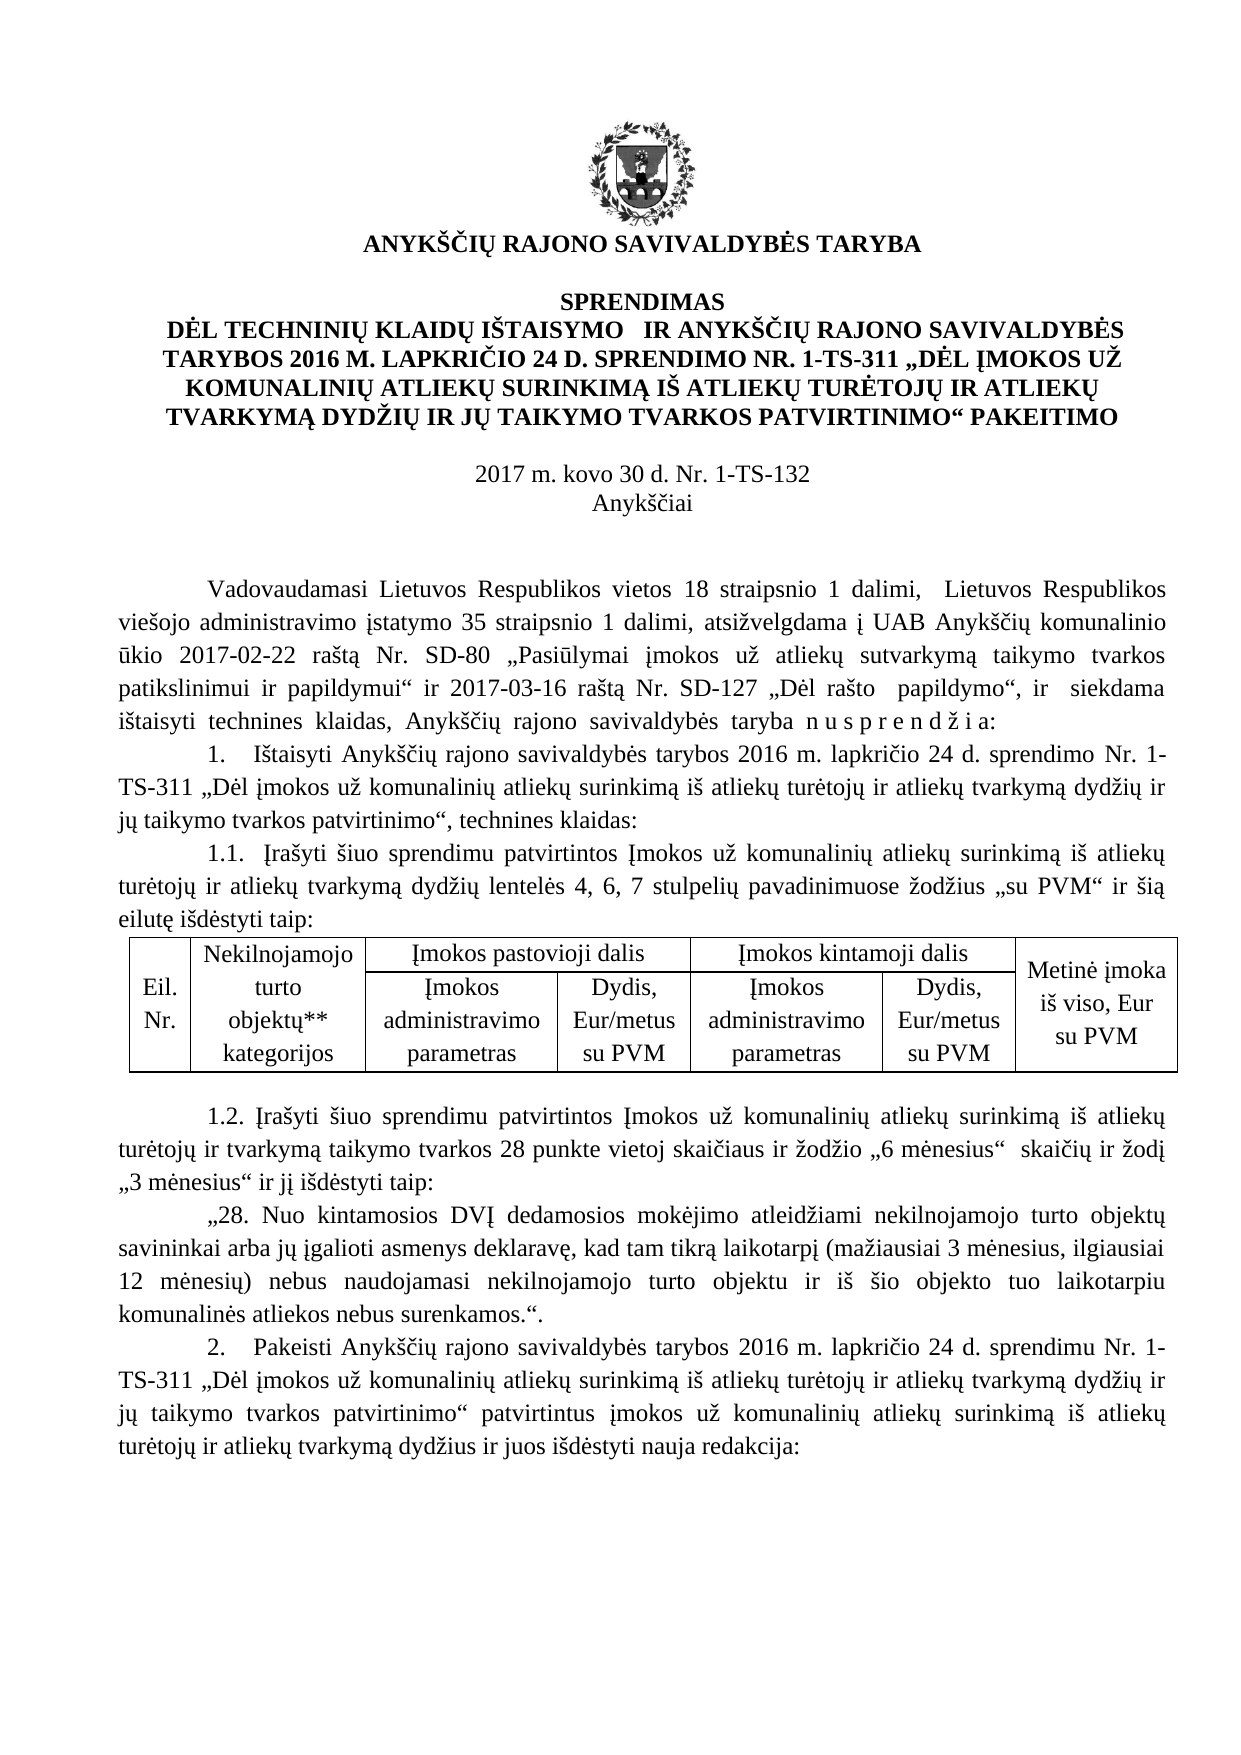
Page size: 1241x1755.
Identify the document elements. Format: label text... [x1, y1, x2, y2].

table_header Nekilnojamojo turto objektų** kategorijos [191, 938, 365, 1071]
text Vadovaudamasi Lietuvos Respublikos vietos 18 straipsnio 1 dalimi, Lietuvos Respublikos viešojo administravimo įstatymo 35 straipsnio 1 dalimi, atsižvelgdama į UAB Anykščių komunalinio ūkio 2017-02-22 raštą Nr. SD-80 „Pasiūlymai įmokos už atliekų sutvarkymą taikymo tvarkos patikslinimui ir papildymui“ ir 2017-03-16 raštą Nr. SD-127 „Dėl rašto papildymo“, ir siekdama ištaisyti technines klaidas, Anykščių rajono savivaldybės taryba n u s p r e n d ž i a: [118, 574, 1167, 735]
table_header Įmokos pastovioji dalis [366, 938, 690, 971]
table_header Eil. Nr. [130, 938, 190, 1071]
text 1. Ištaisyti Anykščių rajono savivaldybės tarybos 2016 m. lapkričio 24 d. sprendimo Nr. 1-TS-311 „Dėl įmokos už komunalinių atliekų surinkimą iš atliekų turėtojų ir atliekų tvarkymą dydžių ir jų taikymo tvarkos patvirtinimo“, technines klaidas: [118, 739, 1167, 834]
text 1.2. Įrašyti šiuo sprendimu patvirtintos Įmokos už komunalinių atliekų surinkimą iš atliekų turėtojų ir tvarkymą taikymo tvarkos 28 punkte vietoj skaičiaus ir žodžio „6 mėnesius“ skaičių ir žodį „3 mėnesius“ ir jį išdėstyti taip: [118, 1101, 1167, 1196]
table_cell Įmokos administravimo parametras [691, 973, 882, 1071]
text 2017 m. kovo 30 d. Nr. 1-TS-132 [118, 459, 1167, 488]
table_cell Dydis, Eur/metus su PVM [558, 973, 690, 1071]
table_cell Įmokos administravimo parametras [366, 973, 557, 1071]
table_header Įmokos kintamoji dalis [691, 938, 1015, 971]
table_cell Dydis, Eur/metus su PVM [883, 973, 1015, 1071]
text SPRENDIMAS [118, 287, 1167, 315]
table_header Metinė įmoka iš viso, Eur su PVM [1016, 938, 1177, 1071]
text Anykščiai [118, 488, 1167, 517]
text 2. Pakeisti Anykščių rajono savivaldybės tarybos 2016 m. lapkričio 24 d. sprendimu Nr. 1-TS-311 „Dėl įmokos už komunalinių atliekų surinkimą iš atliekų turėtojų ir atliekų tvarkymą dydžių ir jų taikymo tvarkos patvirtinimo“ patvirtintus įmokos už komunalinių atliekų surinkimą iš atliekų turėtojų ir atliekų tvarkymą dydžius ir juos išdėstyti nauja redakcija: [118, 1332, 1167, 1460]
text 1.1. Įrašyti šiuo sprendimu patvirtintos Įmokos už komunalinių atliekų surinkimą iš atliekų turėtojų ir atliekų tvarkymą dydžių lentelės 4, 6, 7 stulpelių pavadinimuose žodžius „su PVM“ ir šią eilutę išdėstyti taip: [118, 838, 1167, 933]
text „28. Nuo kintamosios DVĮ dedamosios mokėjimo atleidžiami nekilnojamojo turto objektų savininkai arba jų įgalioti asmenys deklaravę, kad tam tikrą laikotarpį (mažiausiai 3 mėnesius, ilgiausiai 12 mėnesių) nebus naudojamasi nekilnojamojo turto objektu ir iš šio objekto tuo laikotarpiu komunalinės atliekos nebus surenkamos.“. [118, 1200, 1167, 1328]
text ANYKŠČIŲ RAJONO SAVIVALDYBĖS TARYBA [118, 229, 1167, 258]
text dėl TECHNINių KLAIDų IŠTAISYMO ir ANYKŠČIŲ RAJONO SAVIVALDYBĖS TARYBOS 2016 M. LAPKRIČIO 24 D. SPRENDIMO NR. 1-TS-311 „DĖL ĮMOKOS UŽ KOMUNALINIŲ ATLIEKŲ SURINKIMĄ IŠ ATLIEKŲ TURĖTOJŲ IR ATLIEKŲ TVARKYMĄ DYDŽIų ir jų taikymo tvarkos patvirtinimo“ PAKEITIMO [118, 315, 1167, 430]
